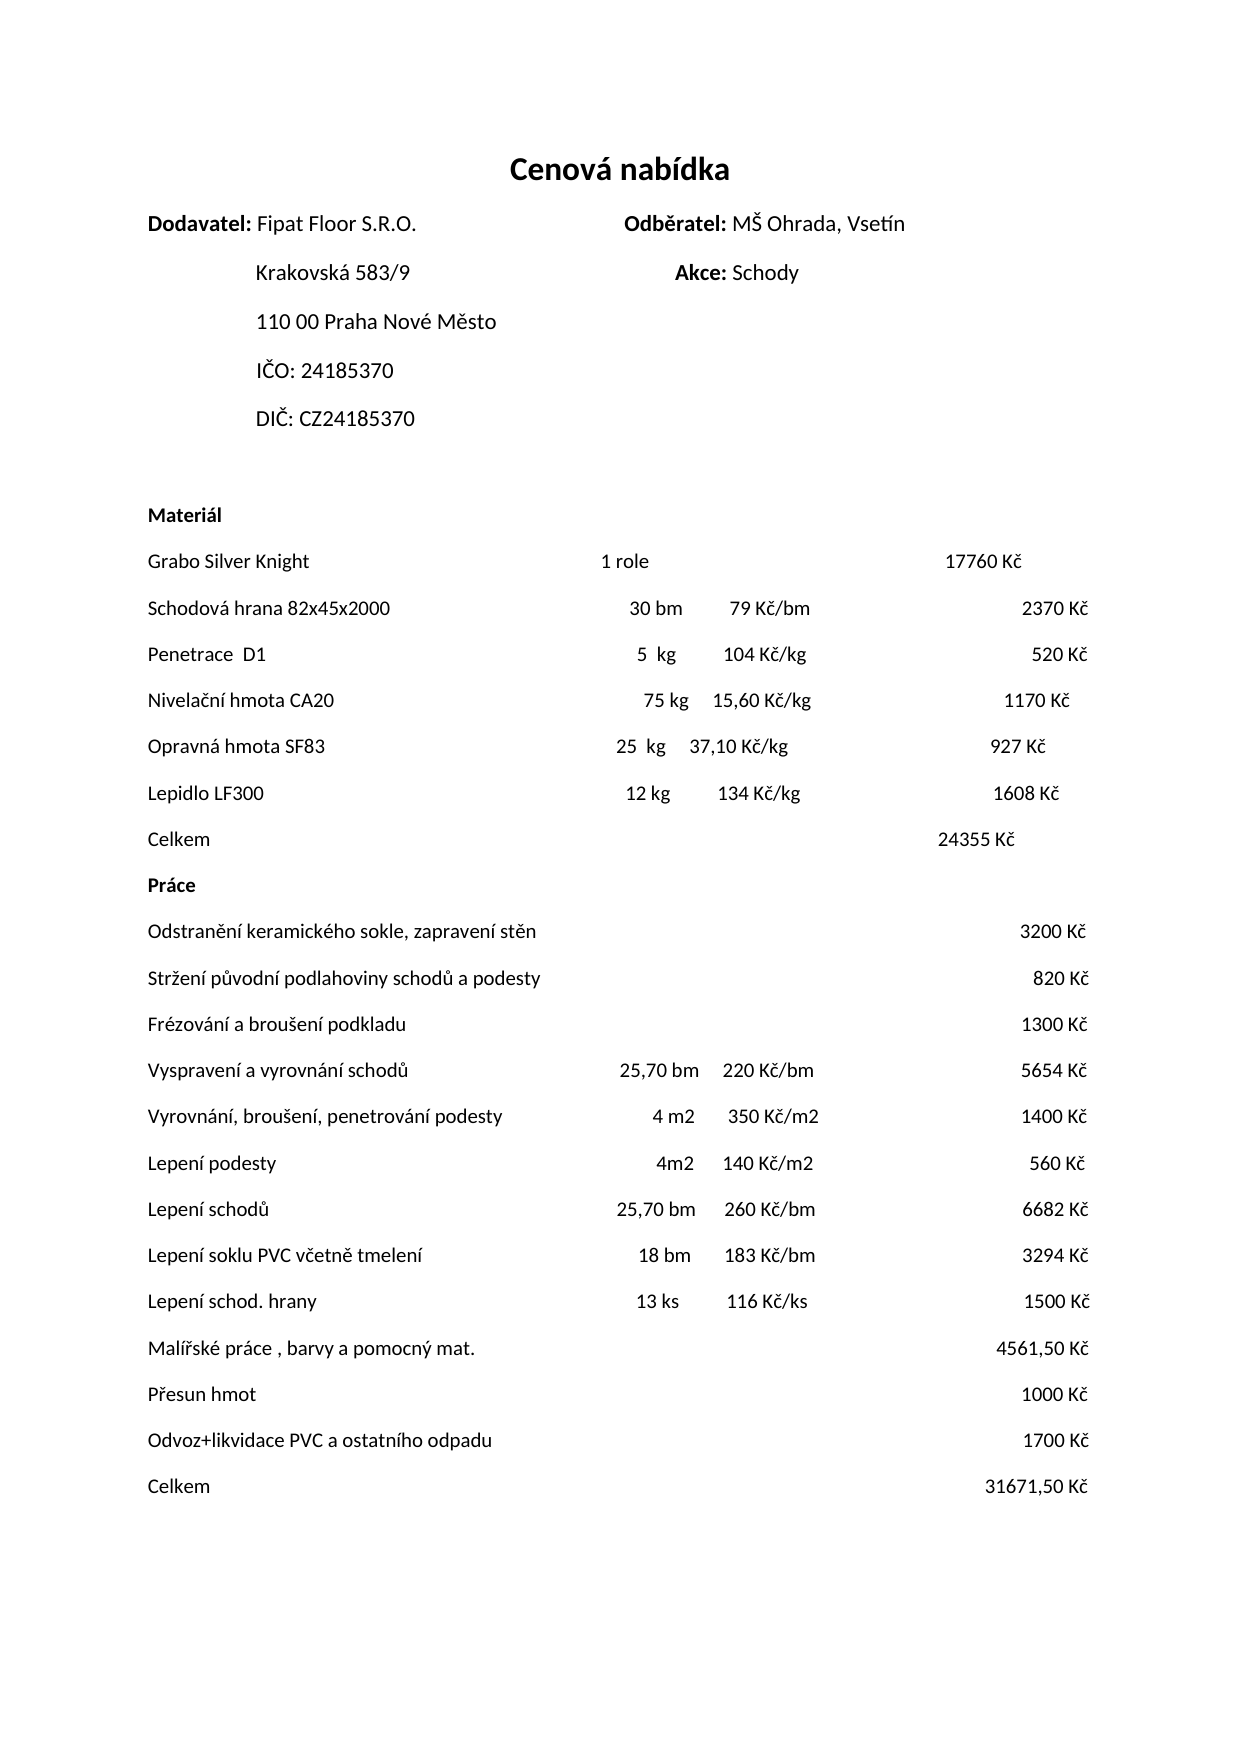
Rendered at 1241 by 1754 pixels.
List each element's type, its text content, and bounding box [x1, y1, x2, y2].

text Grabo Silver Knight 1 role 17760 Kč [148, 548, 1093, 574]
text Nivelační hmota CA20 75 kg 15,60 Kč/kg 1170 Kč [148, 687, 1093, 713]
text Odstranění keramického sokle, zapravení stěn 3200 Kč [148, 918, 1093, 944]
text Lepení schod. hrany 13 ks 116 Kč/ks 1500 Kč [148, 1288, 1093, 1314]
text Dodavatel: Fipat Floor S.R.O. Odběratel: MŠ Ohrada, Vsetín [148, 209, 1093, 237]
text Celkem 31671,50 Kč [148, 1473, 1093, 1499]
text Penetrace D1 5 kg 104 Kč/kg 520 Kč [148, 641, 1093, 666]
text Materiál [148, 502, 1093, 528]
text Lepení soklu PVC včetně tmelení 18 bm 183 Kč/bm 3294 Kč [148, 1242, 1093, 1268]
text Přesun hmot 1000 Kč [148, 1381, 1093, 1406]
text IČO: 24185370 [148, 356, 1093, 384]
text Lepení podesty 4m2 140 Kč/m2 560 Kč [148, 1150, 1093, 1175]
text Lepení schodů 25,70 bm 260 Kč/bm 6682 Kč [148, 1196, 1093, 1221]
text Cenová nabídka [148, 148, 1093, 188]
text Práce [148, 872, 1093, 898]
text Stržení původní podlahoviny schodů a podesty 820 Kč [148, 965, 1093, 990]
text Frézování a broušení podkladu 1300 Kč [148, 1011, 1093, 1036]
text Celkem 24355 Kč [148, 826, 1093, 851]
text Lepidlo LF300 12 kg 134 Kč/kg 1608 Kč [148, 780, 1093, 805]
text Opravná hmota SF83 25 kg 37,10 Kč/kg 927 Kč [148, 733, 1093, 759]
text Odvoz+likvidace PVC a ostatního odpadu 1700 Kč [148, 1427, 1093, 1453]
text Malířské práce , barvy a pomocný mat. 4561,50 Kč [148, 1335, 1093, 1360]
text Vyrovnání, broušení, penetrování podesty 4 m2 350 Kč/m2 1400 Kč [148, 1103, 1093, 1129]
text DIČ: CZ24185370 [148, 404, 1093, 433]
text Schodová hrana 82x45x2000 30 bm 79 Kč/bm 2370 Kč [148, 595, 1093, 620]
text 110 00 Praha Nové Město [148, 307, 1093, 335]
text Vyspravení a vyrovnání schodů 25,70 bm 220 Kč/bm 5654 Kč [148, 1057, 1093, 1083]
text Krakovská 583/9 Akce: Schody [148, 258, 1093, 286]
